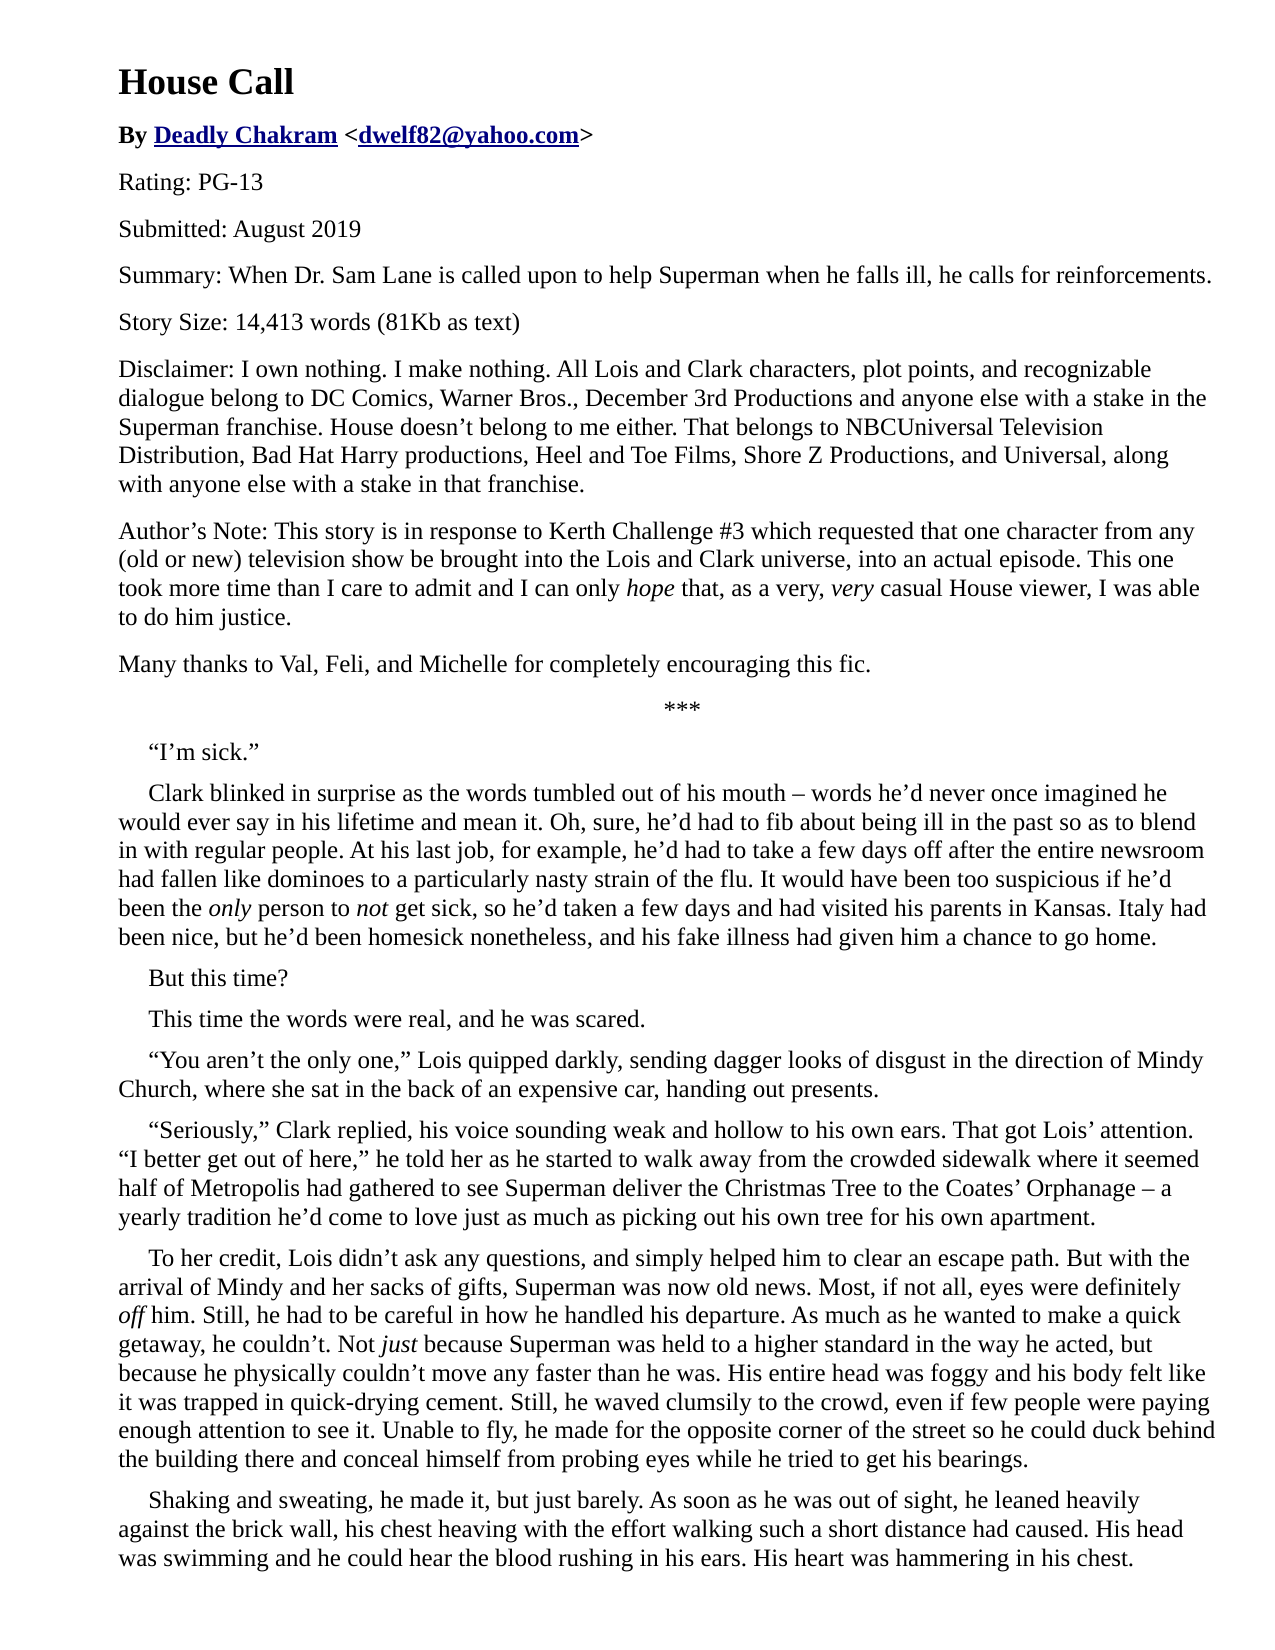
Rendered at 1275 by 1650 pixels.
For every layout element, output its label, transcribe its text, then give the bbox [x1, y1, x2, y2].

text To her credit, Lois didn’t ask any questions, and simply helped him to clear an escape path. But with the arrival of Mindy and her sacks of gifts, Superman was now old news. Most, if not all, eyes were definitely off him. Still, he had to be careful in how he handled his departure. As much as he wanted to make a quick getaway, he couldn’t. Not just because Superman was held to a higher standard in the way he acted, but because he physically couldn’t move any faster than he was. His entire head was foggy and his body felt like it was trapped in quick-drying cement. Still, he waved clumsily to the crowd, even if few people were paying enough attention to see it. Unable to fly, he made for the opposite corner of the street so he could duck behind the building there and conceal himself from probing eyes while he tried to get his bearings. [118, 1243, 1216, 1473]
text *** [118, 696, 1216, 724]
text Rating: PG-13 [118, 167, 1216, 196]
text Shaking and sweating, he made it, but just barely. As soon as he was out of sight, he leaned heavily against the brick wall, his chest heaving with the effort walking such a short distance had caused. His head was swimming and he could hear the blood rushing in his ears. His heart was hammering in his chest. [118, 1486, 1216, 1572]
text Many thanks to Val, Feli, and Michelle for completely encouraging this fic. [118, 649, 1216, 678]
text “Seriously,” Clark replied, his voice sounding weak and hollow to his own ears. That got Lois’ attention. “I better get out of here,” he told her as he started to walk away from the crowded sidewalk where it seemed half of Metropolis had gathered to see Superman deliver the Christmas Tree to the Coates’ Orphanage – a yearly tradition he’d come to love just as much as picking out his own tree for his own apartment. [118, 1116, 1216, 1231]
text Disclaimer: I own nothing. I make nothing. All Lois and Clark characters, plot points, and recognizable dialogue belong to DC Comics, Warner Bros., December 3rd Productions and anyone else with a stake in the Superman franchise. House doesn’t belong to me either. That belongs to NBCUniversal Television Distribution, Bad Hat Harry productions, Heel and Toe Films, Shore Z Productions, and Universal, along with anyone else with a stake in that franchise. [118, 354, 1216, 498]
text Clark blinked in surprise as the words tumbled out of his mouth – words he’d never once imagined he would ever say in his lifetime and mean it. Oh, sure, he’d had to fib about being ill in the past so as to blend in with regular people. At his last job, for example, he’d had to take a few days off after the entire newsroom had fallen like dominoes to a particularly nasty strain of the flu. It would have been too suspicious if he’d been the only person to not get sick, so he’d taken a few days and had visited his parents in Kansas. Italy had been nice, but he’d been homesick nonetheless, and his fake illness had given him a chance to go home. [118, 778, 1216, 951]
text Submitted: August 2019 [118, 214, 1216, 242]
text “You aren’t the only one,” Lois quipped darkly, sending dagger looks of disgust in the direction of Mindy Church, where she sat in the back of an expensive car, handing out presents. [118, 1046, 1216, 1103]
text By Deadly Chakram <dwelf82@yahoo.com> [118, 120, 1216, 149]
subtitle House Call [118, 59, 1216, 102]
text Story Size: 14,413 words (81Kb as text) [118, 307, 1216, 336]
text Summary: When Dr. Sam Lane is called upon to help Superman when he falls ill, he calls for reinforcements. [118, 261, 1216, 289]
text But this time? [118, 963, 1216, 992]
text Author’s Note: This story is in response to Kerth Challenge #3 which requested that one character from any (old or new) television show be brought into the Lois and Clark universe, into an actual episode. This one took more time than I care to admit and I can only hope that, as a very, very casual House viewer, I was able to do him justice. [118, 516, 1216, 631]
text This time the words were real, and he was scared. [118, 1004, 1216, 1033]
text “I’m sick.” [118, 737, 1216, 766]
